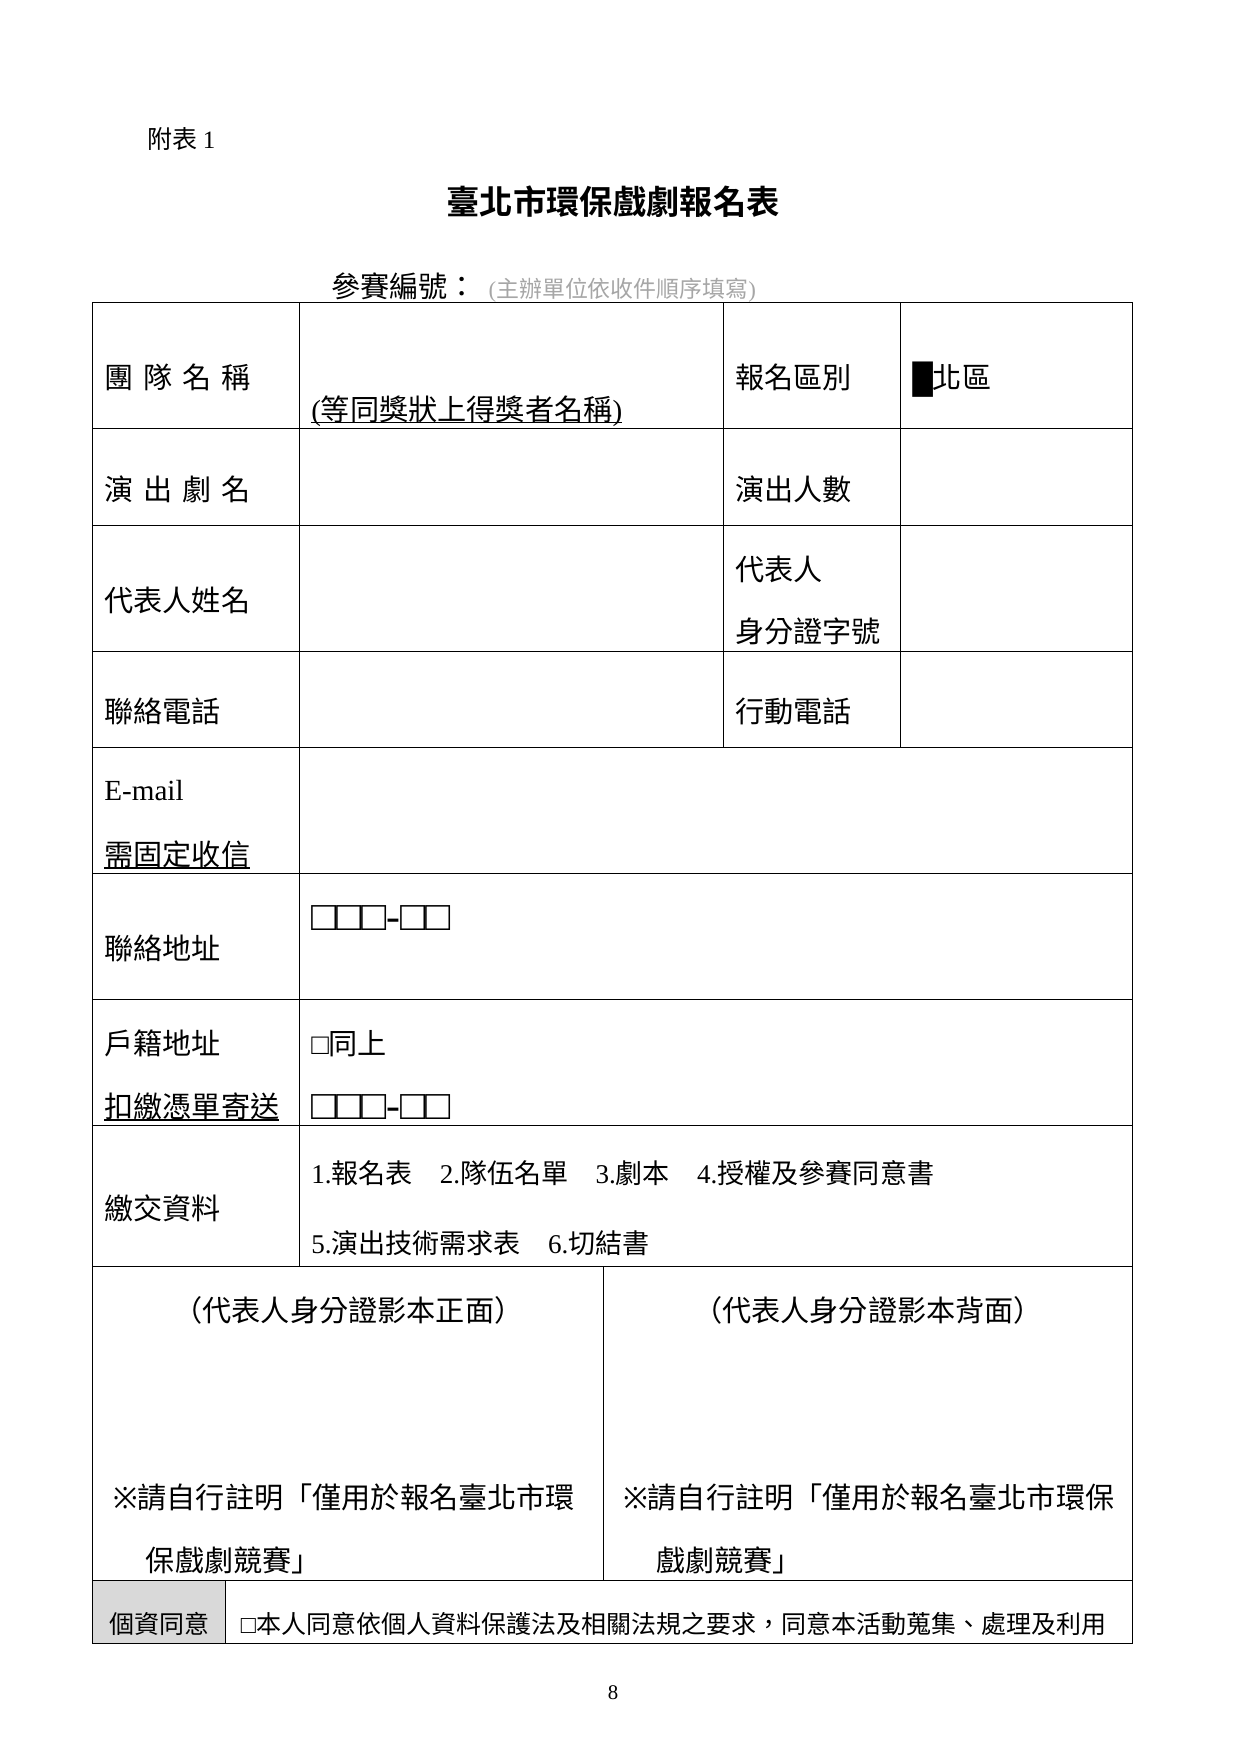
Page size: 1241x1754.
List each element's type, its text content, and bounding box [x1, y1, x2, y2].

table_cell 繳交資料 [93, 1126, 299, 1266]
table_cell 演出劇名 [93, 429, 299, 524]
table_cell □□□-□□ [300, 874, 1132, 999]
table_cell 代表人 身分證字號 [724, 526, 900, 651]
table_cell （代表人身分證影本背面） ※請自行註明「僅用於報名臺北市環保戲劇競賽」 [604, 1267, 1132, 1580]
text 附表1 [148, 96, 1078, 158]
table_cell 1.報名表 2.隊伍名單 3.劇本 4.授權及參賽同意書 5.演出技術需求表 6.切結書 [300, 1126, 1132, 1266]
table_cell 個資同意 [93, 1581, 225, 1643]
table_cell 行動電話 [724, 652, 900, 747]
table_cell E-mail 需固定收信 [93, 748, 299, 873]
table_cell □本人同意依個人資料保護法及相關法規之要求，同意本活動蒐集、處理及利用 [226, 1581, 1132, 1643]
table_cell 演出人數 [724, 429, 900, 524]
table_cell [300, 652, 723, 747]
table_cell □同上 □□□-□□ [300, 1000, 1132, 1125]
table_cell [901, 652, 1132, 747]
table_header 報名區別 [724, 303, 900, 428]
table_cell 戶籍地址 扣繳憑單寄送 [93, 1000, 299, 1125]
table_cell [300, 429, 723, 524]
table_cell 代表人姓名 [93, 526, 299, 651]
table_header █北區 [901, 303, 1132, 428]
table_header 團隊名稱 [93, 303, 299, 428]
table_cell [901, 526, 1132, 651]
table_cell [901, 429, 1132, 524]
table_cell [300, 526, 723, 651]
table_cell [300, 748, 1132, 873]
table_cell （代表人身分證影本正面） ※請自行註明「僅用於報名臺北市環保戲劇競賽」 [93, 1267, 603, 1580]
table_header (等同獎狀上得獎者名稱) [300, 303, 723, 428]
text 臺北市環保戲劇報名表 [148, 158, 1078, 221]
text 參賽編號： (主辦單位依收件順序填寫) [98, 239, 1128, 302]
table_cell 聯絡地址 [93, 874, 299, 999]
table_cell 聯絡電話 [93, 652, 299, 747]
